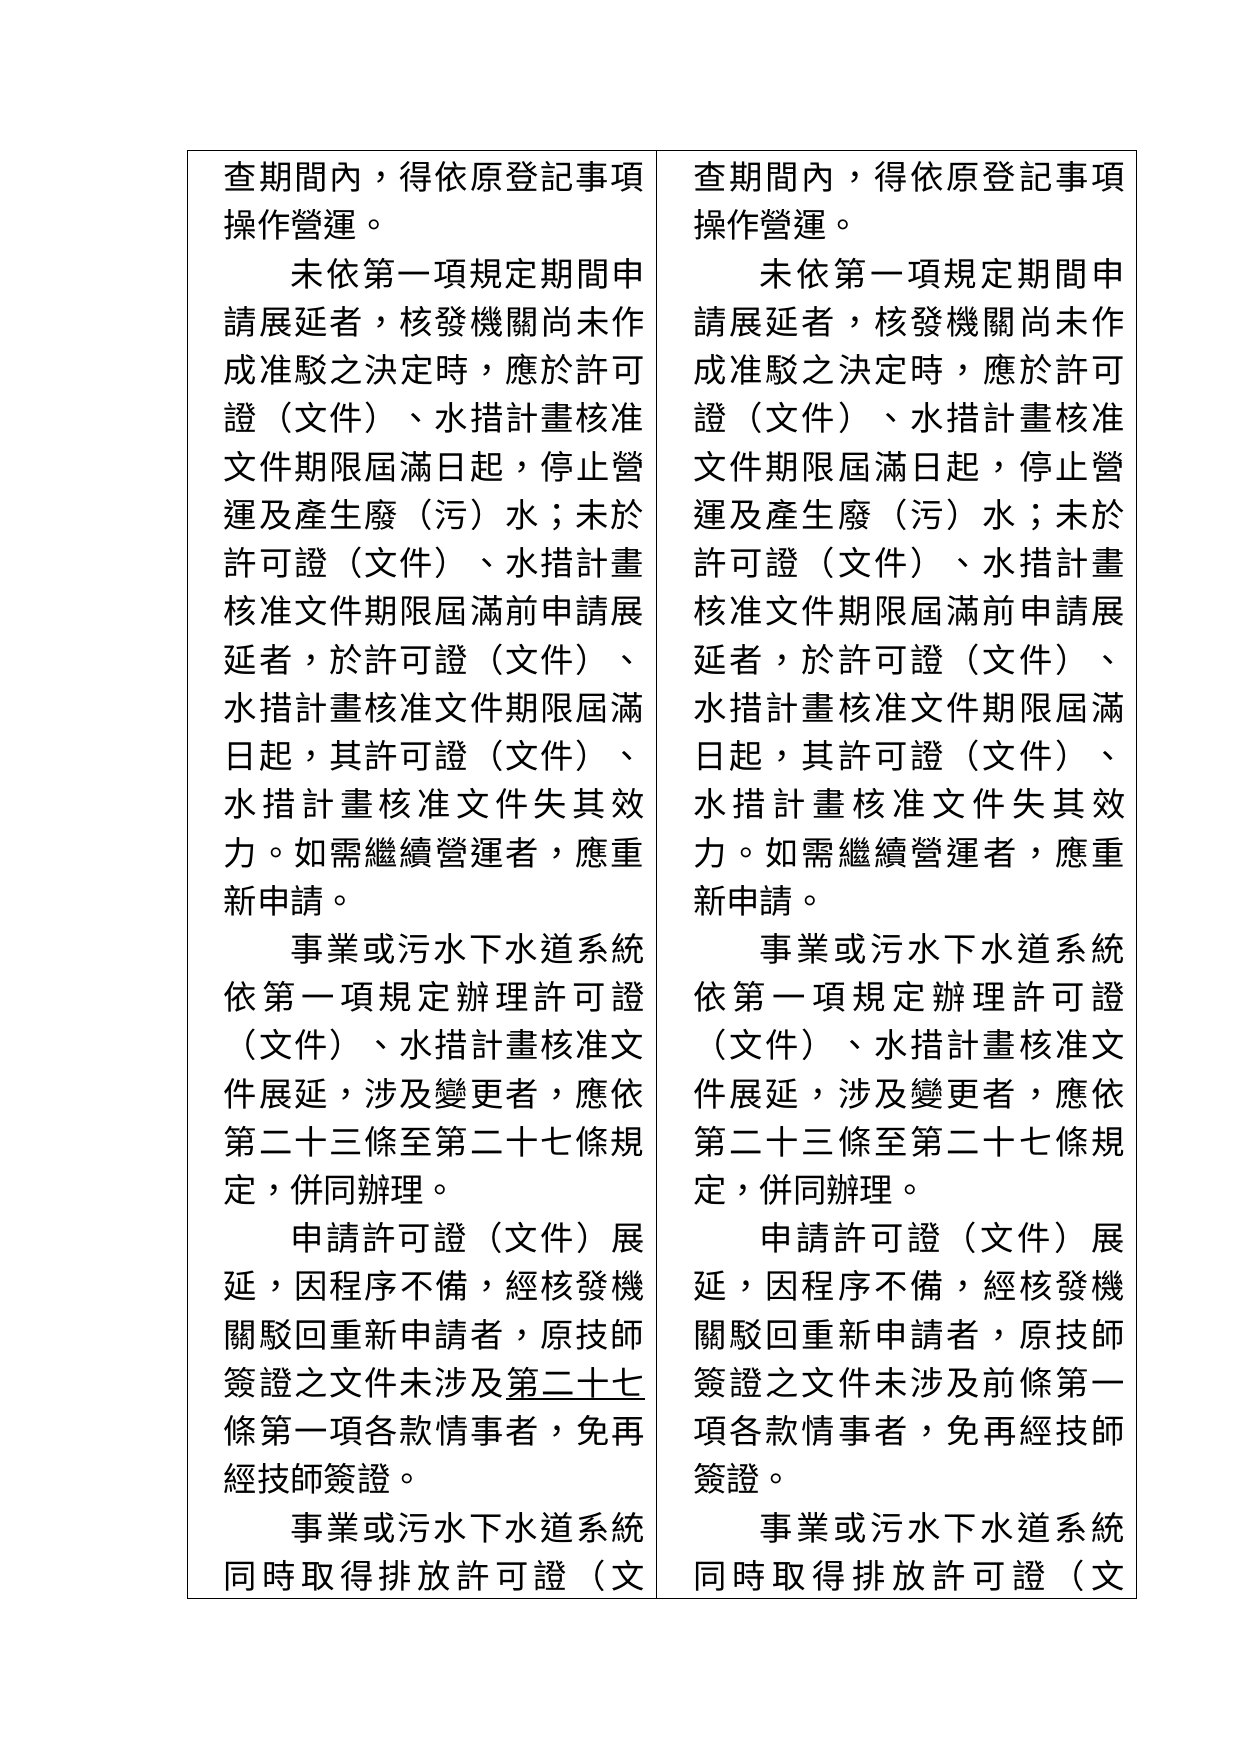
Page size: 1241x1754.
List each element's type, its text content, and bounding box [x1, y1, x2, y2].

table_cell 查期間內，得依原登記事項操作營運。 未依第一項規定期間申請展延者，核發機關尚未作成准駁之決定時，應於許可證（文件）、水措計畫核准文件期限屆滿日起，停止營運及產生廢（污）水；未於許可證（文件）、水措計畫核准文件期限屆滿前申請展延者，於許可證（文件）、水措計畫核准文件期限屆滿日起，其許可證（文件）、水措計畫核准文件失其效力。如需繼續營運者，應重新申請。 事業或污水下水道系統依第一項規定辦理許可證（文件）、水措計畫核准文件展延，涉及變更者，應依第二十三條至第二十七條規定，併同辦理。 申請許可證（文件）展延，因程序不備，經核發機關駁回重新申請者，原技師簽證之文件未涉及前條第一項各款情事者，免再經技師簽證。 事業或污水下水道系統同時取得排放許可證（文 [657, 151, 1136, 1598]
table_cell 查期間內，得依原登記事項操作營運。 未依第一項規定期間申請展延者，核發機關尚未作成准駁之決定時，應於許可證（文件）、水措計畫核准文件期限屆滿日起，停止營運及產生廢（污）水；未於許可證（文件）、水措計畫核准文件期限屆滿前申請展延者，於許可證（文件）、水措計畫核准文件期限屆滿日起，其許可證（文件）、水措計畫核准文件失其效力。如需繼續營運者，應重新申請。 事業或污水下水道系統依第一項規定辦理許可證（文件）、水措計畫核准文件展延，涉及變更者，應依第二十三條至第二十七條規定，併同辦理。 申請許可證（文件）展延，因程序不備，經核發機關駁回重新申請者，原技師簽證之文件未涉及第二十七條第一項各款情事者，免再經技師簽證。 事業或污水下水道系統同時取得排放許可證（文 [188, 151, 656, 1598]
